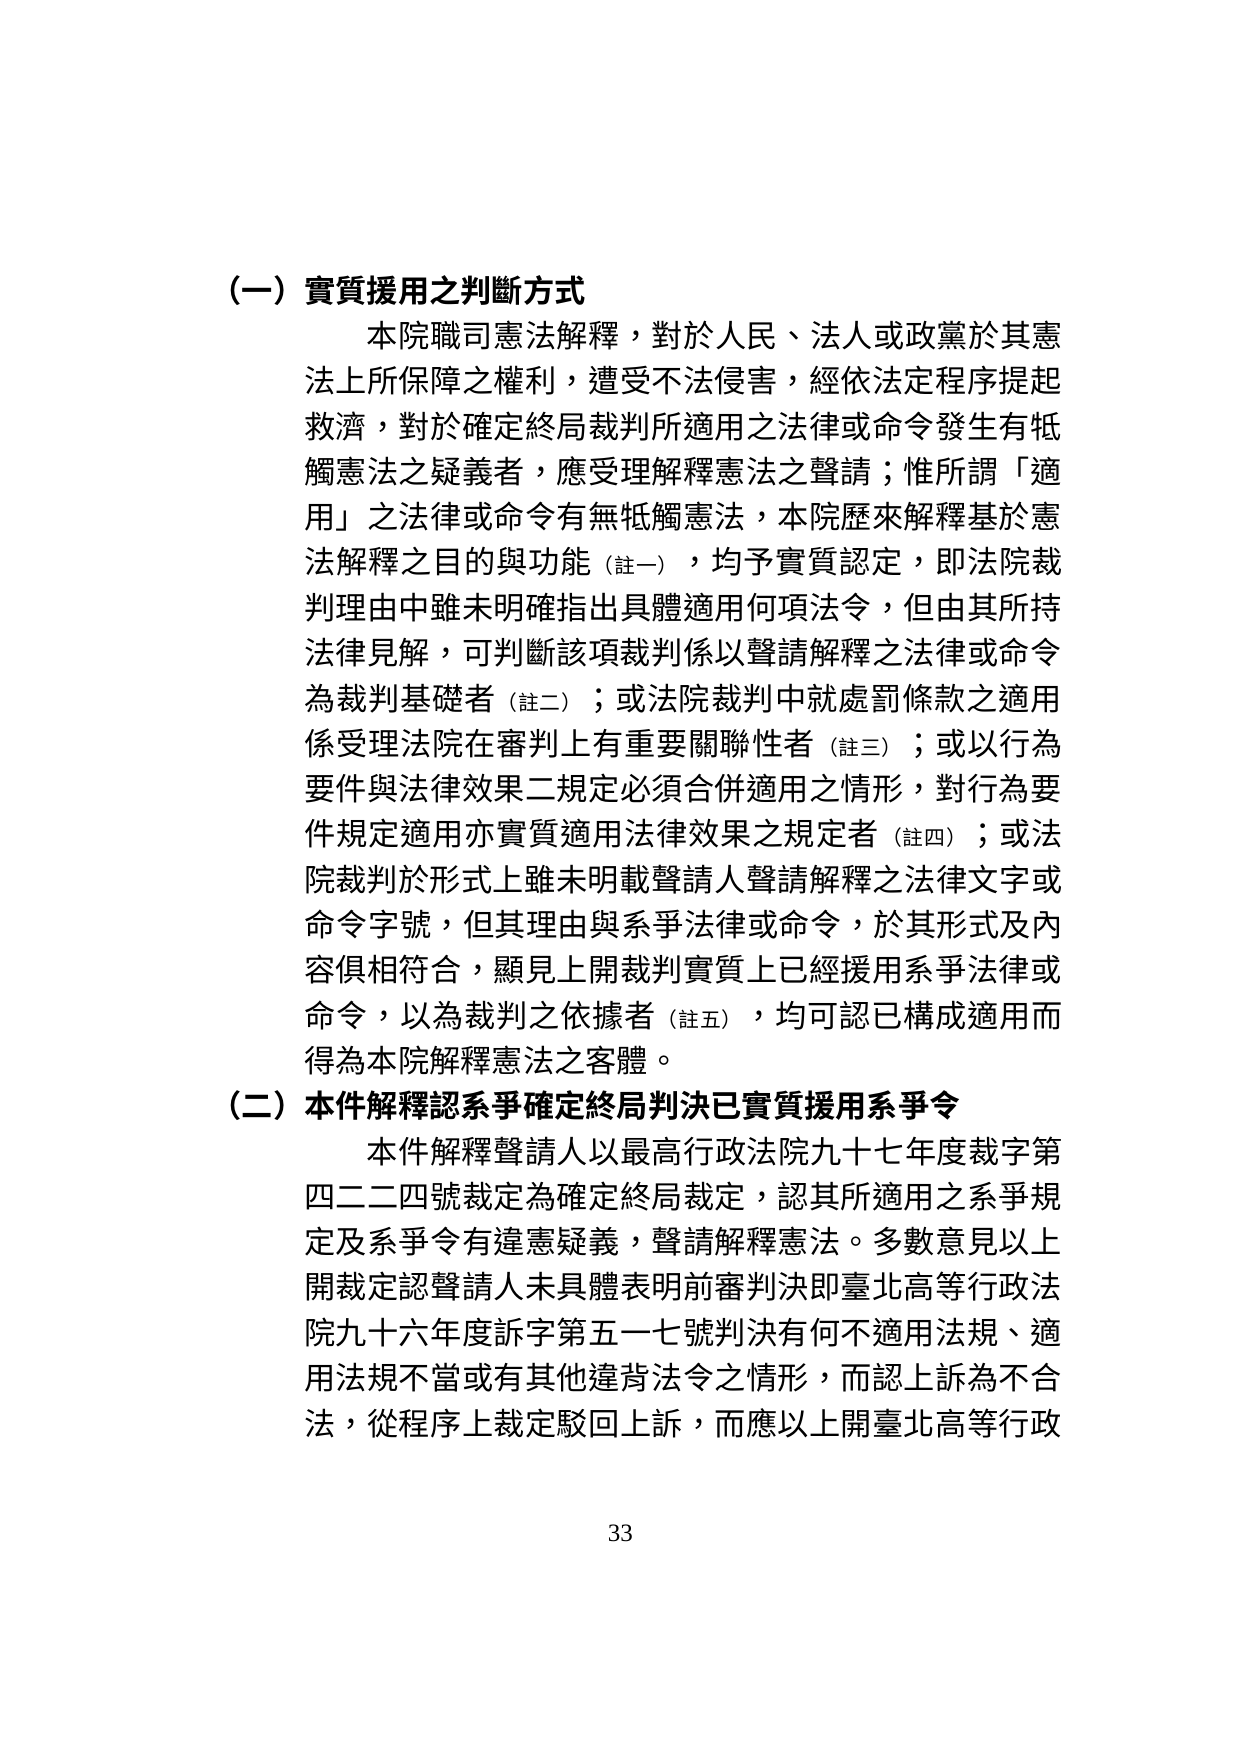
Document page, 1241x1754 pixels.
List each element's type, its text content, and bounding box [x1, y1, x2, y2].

text 本院職司憲法解釋，對於人民、法人或政黨於其憲法上所保障之權利，遭受不法侵害，經依法定程序提起救濟，對於確定終局裁判所適用之法律或命令發生有牴觸憲法之疑義者，應受理解釋憲法之聲請；惟所謂「適用」之法律或命令有無牴觸憲法，本院歷來解釋基於憲法解釋之目的與功能（註一），均予實質認定，即法院裁判理由中雖未明確指出具體適用何項法令，但由其所持法律見解，可判斷該項裁判係以聲請解釋之法律或命令為裁判基礎者（註二）；或法院裁判中就處罰條款之適用係受理法院在審判上有重要關聯性者（註三）；或以行為要件與法律效果二規定必須合併適用之情形，對行為要件規定適用亦實質適用法律效果之規定者（註四）；或法院裁判於形式上雖未明載聲請人聲請解釋之法律文字或命令字號，但其理由與系爭法律或命令，於其形式及內容俱相符合，顯見上開裁判實質上已經援用系爭法律或命令，以為裁判之依據者（註五），均可認已構成適用而得為本院解釋憲法之客體。 [304, 311, 1063, 1081]
text （二）本件解釋認系爭確定終局判決已實質援用系爭令 [210, 1081, 1063, 1127]
text （一）實質援用之判斷方式 [210, 266, 1063, 311]
text 本件解釋聲請人以最高行政法院九十七年度裁字第四二二四號裁定為確定終局裁定，認其所適用之系爭規定及系爭令有違憲疑義，聲請解釋憲法。多數意見以上開裁定認聲請人未具體表明前審判決即臺北高等行政法院九十六年度訴字第五一七號判決有何不適用法規、適用法規不當或有其他違背法令之情形，而認上訴為不合法，從程序上裁定駁回上訴，而應以上開臺北高等行政 [304, 1127, 1063, 1444]
